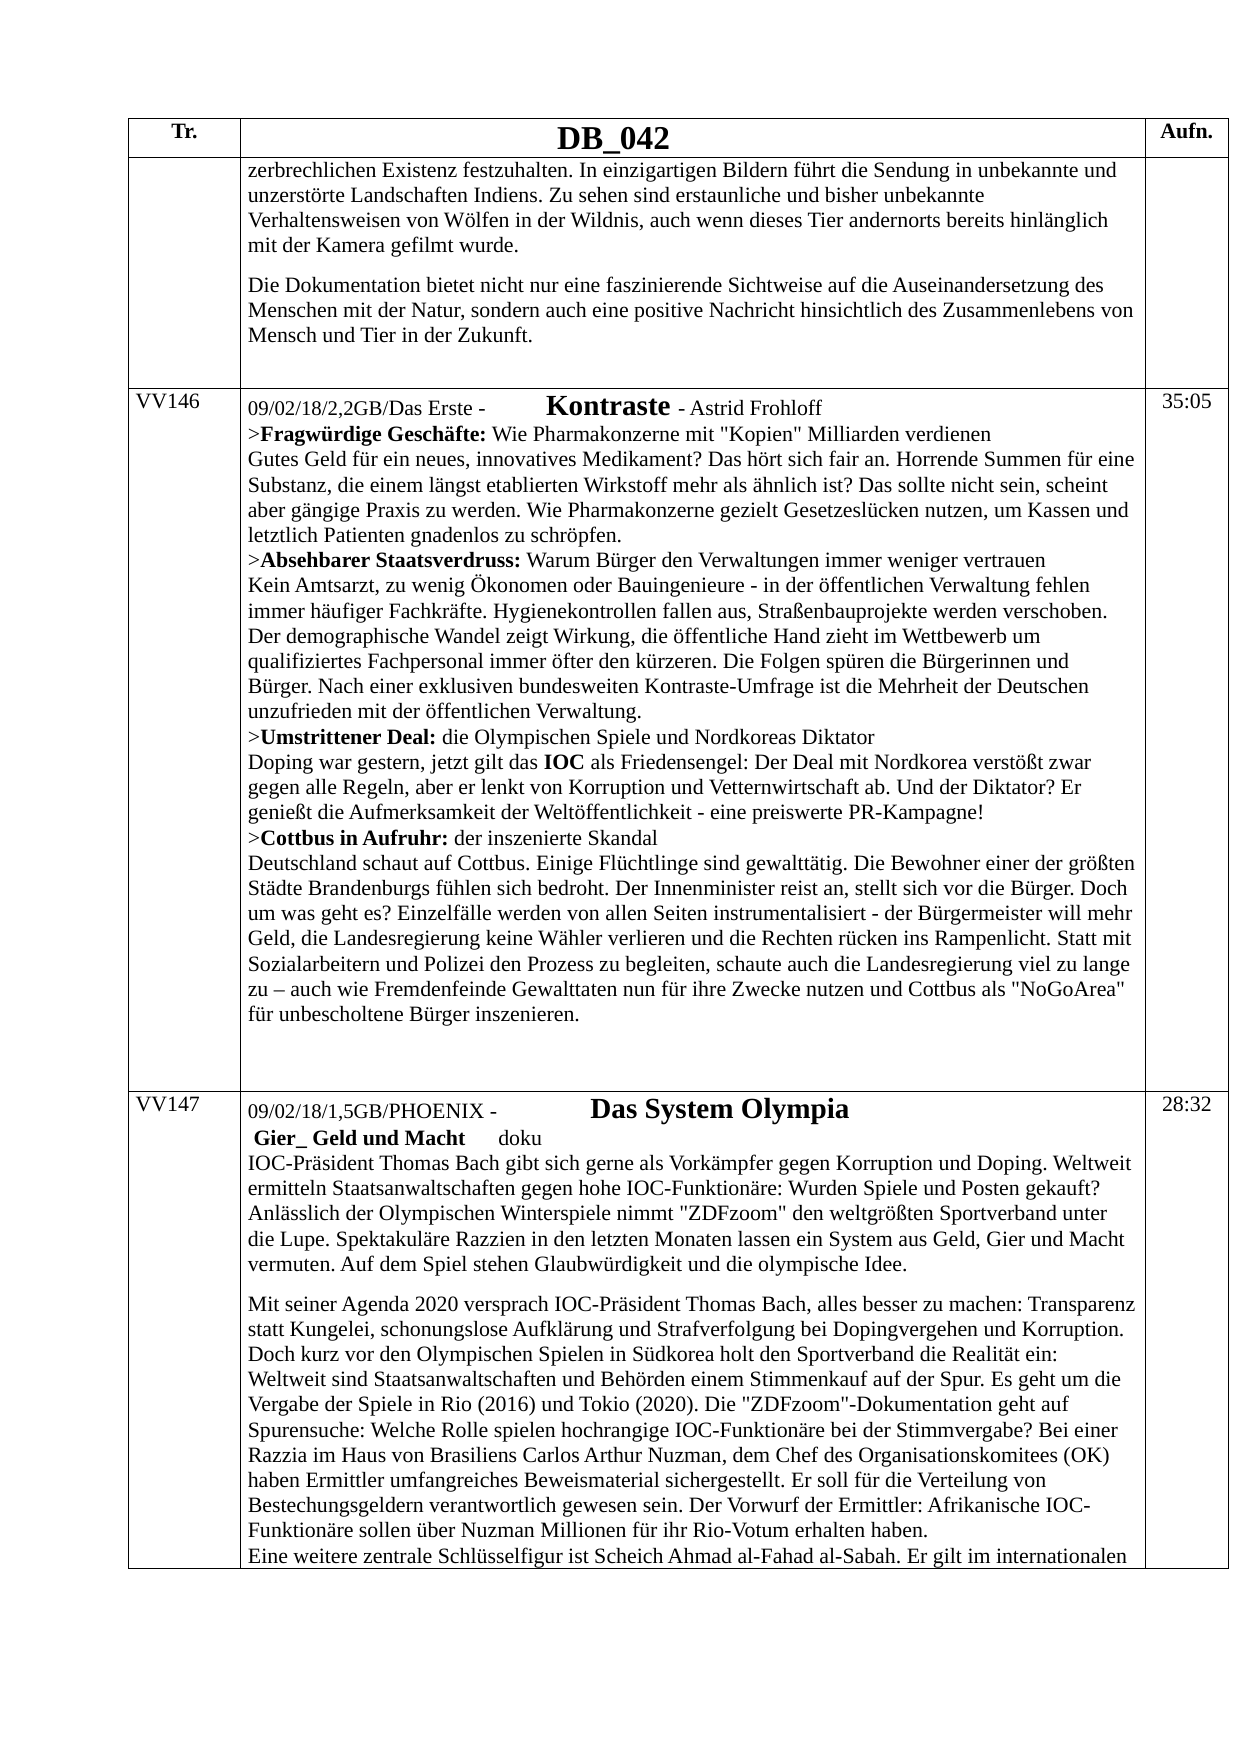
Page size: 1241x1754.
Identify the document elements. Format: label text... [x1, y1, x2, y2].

table_cell zerbrechlichen Existenz festzuhalten. In einzigartigen Bildern führt die Sendung in unbekannte und unzerstörte Landschaften Indiens. Zu sehen sind erstaunliche und bisher unbekannte Verhaltensweisen von Wölfen in der Wildnis, auch wenn dieses Tier andernorts bereits hinlänglich mit der Kamera gefilmt wurde. Die Dokumentation bietet nicht nur eine faszinierende Sichtweise auf die Auseinandersetzung des Menschen mit der Natur, sondern auch eine positive Nachricht hinsichtlich des Zusammenlebens von Mensch und Tier in der Zukunft. [241, 158, 1145, 387]
table_cell VV147 [129, 1092, 240, 1568]
table_cell 09/02/18/2,2GB/Das Erste - Kontraste - Astrid Frohloff >Fragwürdige Geschäfte: Wie Pharmakonzerne mit "Kopien" Milliarden verdienen Gutes Geld für ein neues, innovatives Medikament? Das hört sich fair an. Horrende Summen für eine Substanz, die einem längst etablierten Wirkstoff mehr als ähnlich ist? Das sollte nicht sein, scheint aber gängige Praxis zu werden. Wie Pharmakonzerne gezielt Gesetzeslücken nutzen, um Kassen und letztlich Patienten gnadenlos zu schröpfen. >Absehbarer Staatsverdruss: Warum Bürger den Verwaltungen immer weniger vertrauen Kein Amtsarzt, zu wenig Ökonomen oder Bauingenieure - in der öffentlichen Verwaltung fehlen immer häufiger Fachkräfte. Hygienekontrollen fallen aus, Straßenbauprojekte werden verschoben. Der demographische Wandel zeigt Wirkung, die öffentliche Hand zieht im Wettbewerb um qualifiziertes Fachpersonal immer öfter den kürzeren. Die Folgen spüren die Bürgerinnen und Bürger. Nach einer exklusiven bundesweiten Kontraste-Umfrage ist die Mehrheit der Deutschen unzufrieden mit der öffentlichen Verwaltung. >Umstrittener Deal: die Olympischen Spiele und Nordkoreas Diktator Doping war gestern, jetzt gilt das IOC als Friedensengel: Der Deal mit Nordkorea verstößt zwar gegen alle Regeln, aber er lenkt von Korruption und Vetternwirtschaft ab. Und der Diktator? Er genießt die Aufmerksamkeit der Weltöffentlichkeit - eine preiswerte PR-Kampagne! >Cottbus in Aufruhr: der inszenierte Skandal Deutschland schaut auf Cottbus. Einige Flüchtlinge sind gewalttätig. Die Bewohner einer der größten Städte Brandenburgs fühlen sich bedroht. Der Innenminister reist an, stellt sich vor die Bürger. Doch um was geht es? Einzelfälle werden von allen Seiten instrumentalisiert - der Bürgermeister will mehr Geld, die Landesregierung keine Wähler verlieren und die Rechten rücken ins Rampenlicht. Statt mit Sozialarbeitern und Polizei den Prozess zu begleiten, schaute auch die Landesregierung viel zu lange zu – auch wie Fremdenfeinde Gewalttaten nun für ihre Zwecke nutzen und Cottbus als "NoGoArea" für unbescholtene Bürger inszenieren. [241, 389, 1145, 1091]
table_cell [129, 158, 240, 387]
table_header DB_042 [241, 119, 1145, 157]
table_cell VV146 [129, 389, 240, 1091]
table_header Aufn. [1146, 119, 1228, 157]
table_cell 09/02/18/1,5GB/PHOENIX - Das System Olympia Gier_ Geld und Macht doku IOC-Präsident Thomas Bach gibt sich gerne als Vorkämpfer gegen Korruption und Doping. Weltweit ermitteln Staatsanwaltschaften gegen hohe IOC-Funktionäre: Wurden Spiele und Posten gekauft? Anlässlich der Olympischen Winterspiele nimmt "ZDFzoom" den weltgrößten Sportverband unter die Lupe. Spektakuläre Razzien in den letzten Monaten lassen ein System aus Geld, Gier und Macht vermuten. Auf dem Spiel stehen Glaubwürdigkeit und die olympische Idee. Mit seiner Agenda 2020 versprach IOC-Präsident Thomas Bach, alles besser zu machen: Transparenz statt Kungelei, schonungslose Aufklärung und Strafverfolgung bei Dopingvergehen und Korruption. Doch kurz vor den Olympischen Spielen in Südkorea holt den Sportverband die Realität ein: Weltweit sind Staatsanwaltschaften und Behörden einem Stimmenkauf auf der Spur. Es geht um die Vergabe der Spiele in Rio (2016) und Tokio (2020). Die "ZDFzoom"-Dokumentation geht auf Spurensuche: Welche Rolle spielen hochrangige IOC-Funktionäre bei der Stimmvergabe? Bei einer Razzia im Haus von Brasiliens Carlos Arthur Nuzman, dem Chef des Organisationskomitees (OK) haben Ermittler umfangreiches Beweismaterial sichergestellt. Er soll für die Verteilung von Bestechungsgeldern verantwortlich gewesen sein. Der Vorwurf der Ermittler: Afrikanische IOC-Funktionäre sollen über Nuzman Millionen für ihr Rio-Votum erhalten haben. Eine weitere zentrale Schlüsselfigur ist Scheich Ahmad al-Fahad al-Sabah. Er gilt im internationalen [241, 1092, 1145, 1568]
table_header Tr. [129, 119, 240, 157]
table_cell 35:05 [1146, 389, 1228, 1091]
table_cell [1146, 158, 1228, 387]
table_cell 28:32 [1146, 1092, 1228, 1568]
